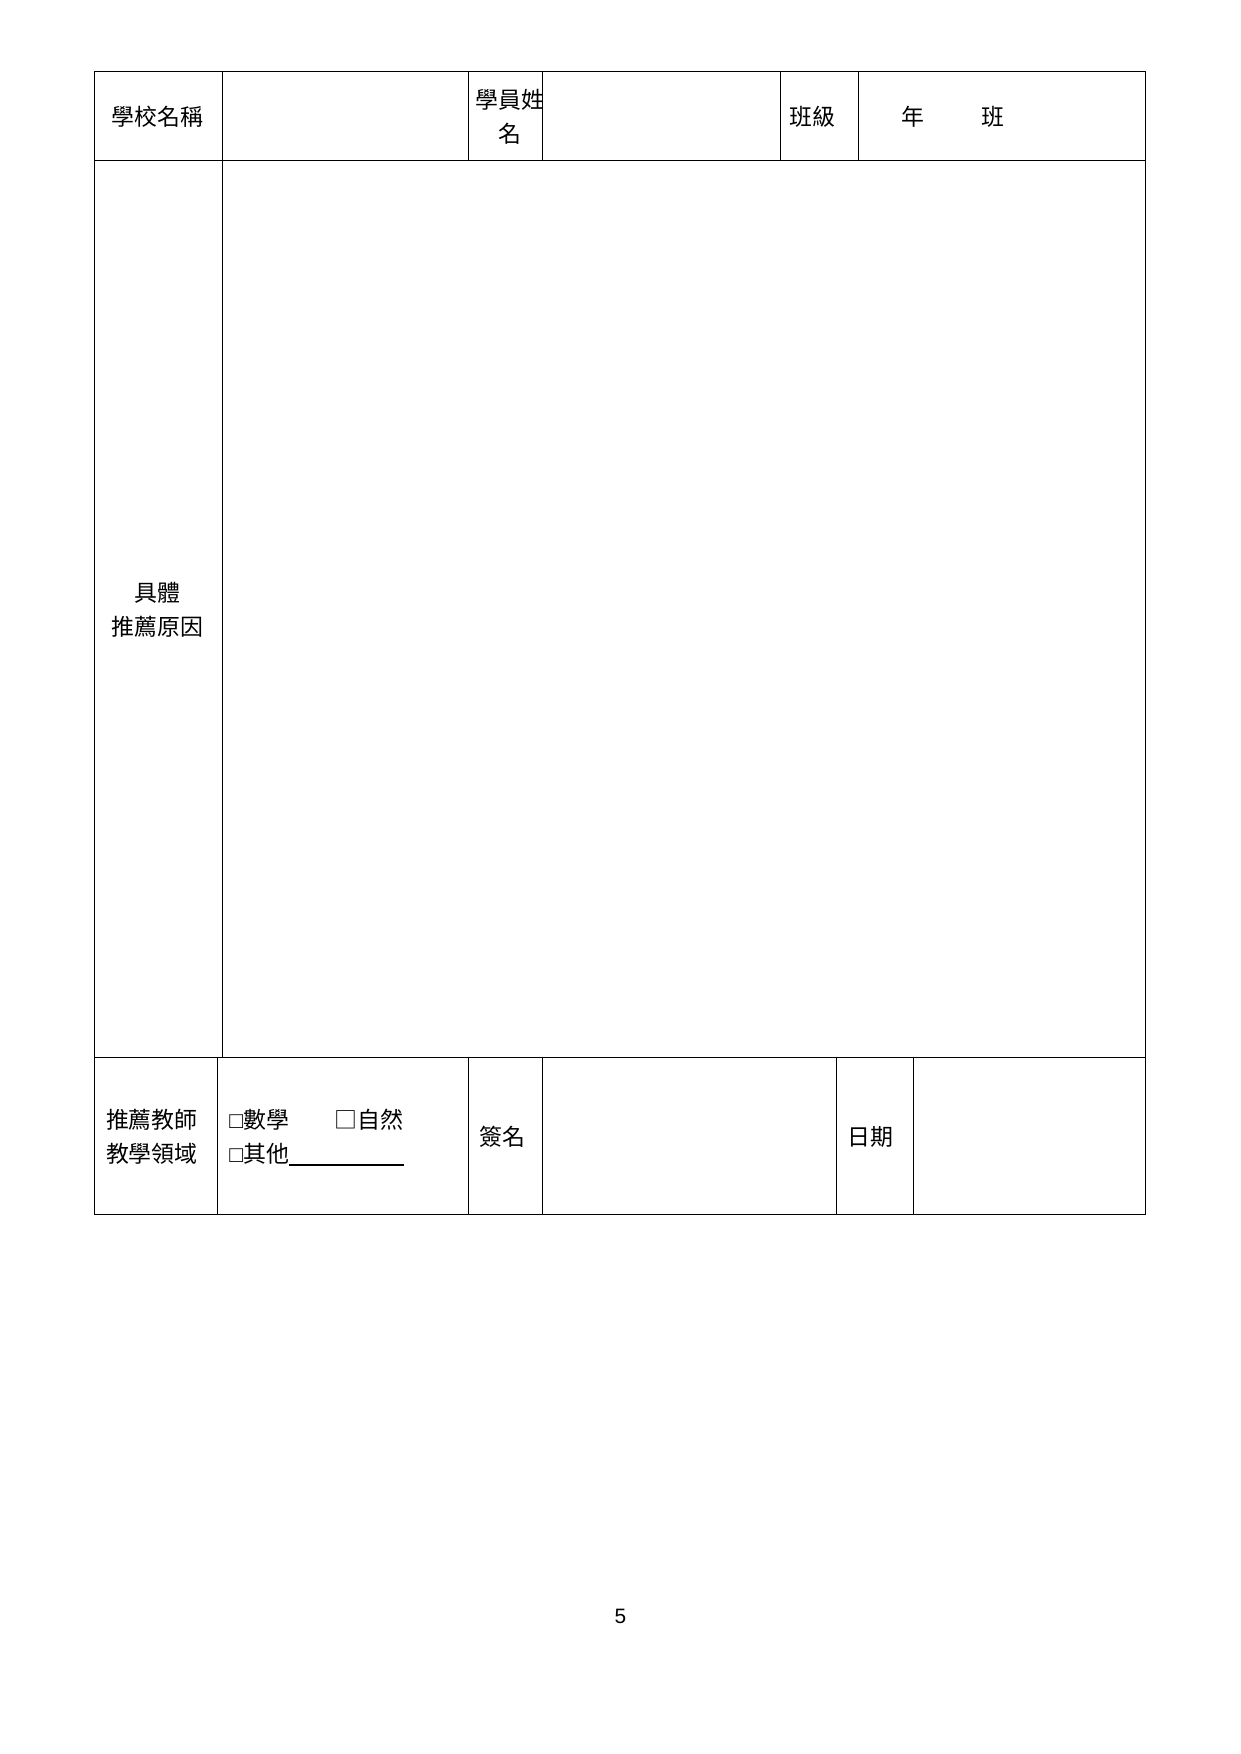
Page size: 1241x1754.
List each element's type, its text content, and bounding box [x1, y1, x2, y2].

table_cell [543, 1058, 836, 1213]
table_cell 具體 推薦原因 [95, 161, 222, 1057]
table_header [543, 72, 780, 159]
table_cell 推薦教師教學領域 [95, 1058, 217, 1213]
table_header 年 班 [859, 72, 1145, 159]
table_header 班級 [781, 72, 858, 159]
table_header 學校名稱 [95, 72, 222, 159]
table_cell 簽名 [469, 1058, 542, 1213]
table_cell □數學 □自然 □其他 [218, 1058, 468, 1213]
table_header [223, 72, 468, 159]
table_cell [223, 161, 1145, 1057]
table_cell 日期 [837, 1058, 913, 1213]
table_cell [914, 1058, 1145, 1213]
table_header 學員姓名 [469, 72, 542, 159]
